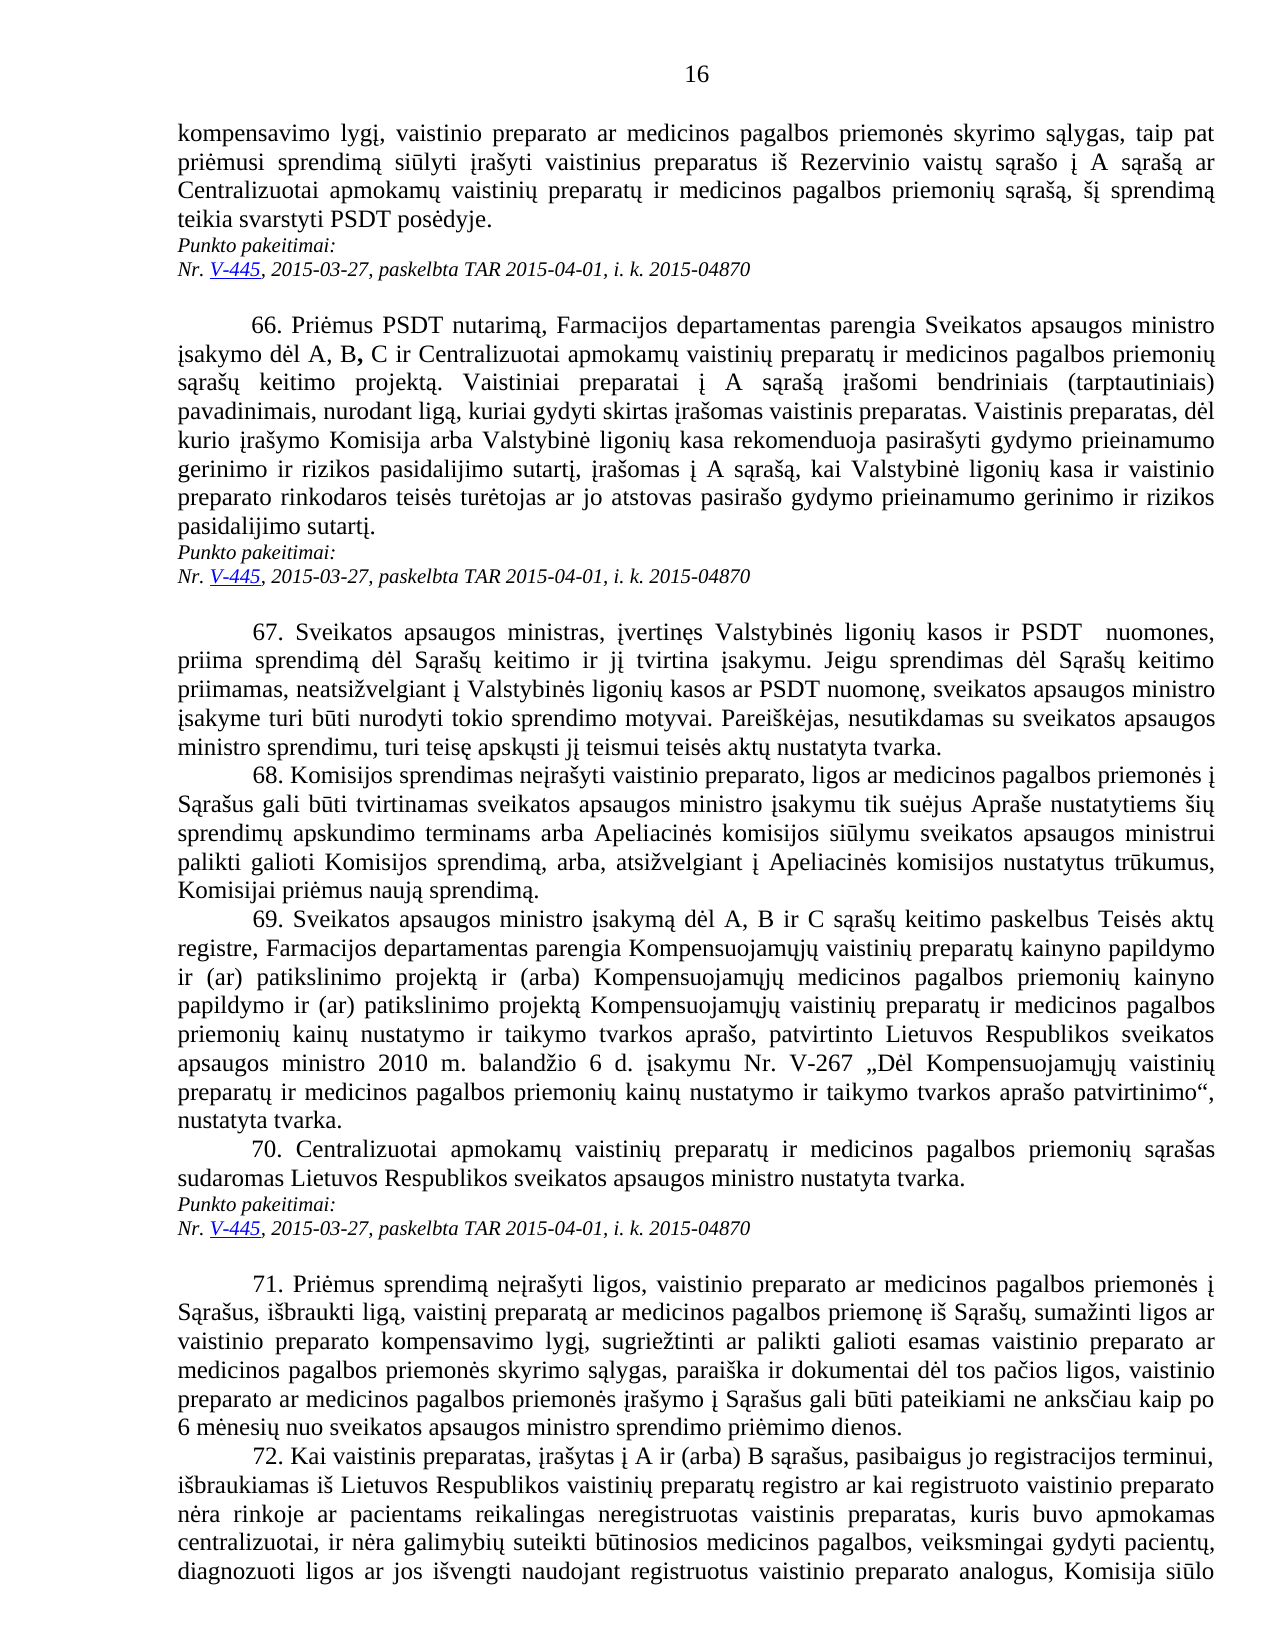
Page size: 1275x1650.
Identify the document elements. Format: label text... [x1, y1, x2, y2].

text 70. Centralizuotai apmokamų vaistinių preparatų ir medicinos pagalbos priemonių sąrašas sudaromas Lietuvos Respublikos sveikatos apsaugos ministro nustatyta tvarka. [177, 1134, 1216, 1192]
text 69. Sveikatos apsaugos ministro įsakymą dėl A, B ir C sąrašų keitimo paskelbus Teisės aktų registre, Farmacijos departamentas parengia Kompensuojamųjų vaistinių preparatų kainyno papildymo ir (ar) patikslinimo projektą ir (arba) Kompensuojamųjų medicinos pagalbos priemonių kainyno papildymo ir (ar) patikslinimo projektą Kompensuojamųjų vaistinių preparatų ir medicinos pagalbos priemonių kainų nustatymo ir taikymo tvarkos aprašo, patvirtinto Lietuvos Respublikos sveikatos apsaugos ministro 2010 m. balandžio 6 d. įsakymu Nr. V-267 „Dėl Kompensuojamųjų vaistinių preparatų ir medicinos pagalbos priemonių kainų nustatymo ir taikymo tvarkos aprašo patvirtinimo“, nustatyta tvarka. [177, 904, 1216, 1134]
text Punkto pakeitimai: [177, 540, 1216, 564]
text Nr. V-445, 2015-03-27, paskelbta TAR 2015-04-01, i. k. 2015-04870 [177, 257, 1216, 281]
text 67. Sveikatos apsaugos ministras, įvertinęs Valstybinės ligonių kasos ir PSDT nuomones, priima sprendimą dėl Sąrašų keitimo ir jį tvirtina įsakymu. Jeigu sprendimas dėl Sąrašų keitimo priimamas, neatsižvelgiant į Valstybinės ligonių kasos ar PSDT nuomonę, sveikatos apsaugos ministro įsakyme turi būti nurodyti tokio sprendimo motyvai. Pareiškėjas, nesutikdamas su sveikatos apsaugos ministro sprendimu, turi teisę apskųsti jį teismui teisės aktų nustatyta tvarka. [177, 617, 1216, 761]
text Punkto pakeitimai: [177, 1192, 1216, 1216]
text Punkto pakeitimai: [177, 233, 1216, 257]
text kompensavimo lygį, vaistinio preparato ar medicinos pagalbos priemonės skyrimo sąlygas, taip pat priėmusi sprendimą siūlyti įrašyti vaistinius preparatus iš Rezervinio vaistų sąrašo į A sąrašą ar Centralizuotai apmokamų vaistinių preparatų ir medicinos pagalbos priemonių sąrašą, šį sprendimą teikia svarstyti PSDT posėdyje. [177, 118, 1216, 233]
text Nr. V-445, 2015-03-27, paskelbta TAR 2015-04-01, i. k. 2015-04870 [177, 564, 1216, 588]
text 68. Komisijos sprendimas neįrašyti vaistinio preparato, ligos ar medicinos pagalbos priemonės į Sąrašus gali būti tvirtinamas sveikatos apsaugos ministro įsakymu tik suėjus Apraše nustatytiems šių sprendimų apskundimo terminams arba Apeliacinės komisijos siūlymu sveikatos apsaugos ministrui palikti galioti Komisijos sprendimą, arba, atsižvelgiant į Apeliacinės komisijos nustatytus trūkumus, Komisijai priėmus naują sprendimą. [177, 761, 1216, 904]
text 66. Priėmus PSDT nutarimą, Farmacijos departamentas parengia Sveikatos apsaugos ministro įsakymo dėl A, B, C ir Centralizuotai apmokamų vaistinių preparatų ir medicinos pagalbos priemonių sąrašų keitimo projektą. Vaistiniai preparatai į A sąrašą įrašomi bendriniais (tarptautiniais) pavadinimais, nurodant ligą, kuriai gydyti skirtas įrašomas vaistinis preparatas. Vaistinis preparatas, dėl kurio įrašymo Komisija arba Valstybinė ligonių kasa rekomenduoja pasirašyti gydymo prieinamumo gerinimo ir rizikos pasidalijimo sutartį, įrašomas į A sąrašą, kai Valstybinė ligonių kasa ir vaistinio preparato rinkodaros teisės turėtojas ar jo atstovas pasirašo gydymo prieinamumo gerinimo ir rizikos pasidalijimo sutartį. [177, 310, 1216, 540]
text Nr. V-445, 2015-03-27, paskelbta TAR 2015-04-01, i. k. 2015-04870 [177, 1216, 1216, 1240]
text 71. Priėmus sprendimą neįrašyti ligos, vaistinio preparato ar medicinos pagalbos priemonės į Sąrašus, išbraukti ligą, vaistinį preparatą ar medicinos pagalbos priemonę iš Sąrašų, sumažinti ligos ar vaistinio preparato kompensavimo lygį, sugriežtinti ar palikti galioti esamas vaistinio preparato ar medicinos pagalbos priemonės skyrimo sąlygas, paraiška ir dokumentai dėl tos pačios ligos, vaistinio preparato ar medicinos pagalbos priemonės įrašymo į Sąrašus gali būti pateikiami ne anksčiau kaip po 6 mėnesių nuo sveikatos apsaugos ministro sprendimo priėmimo dienos. [177, 1269, 1216, 1441]
text 72. Kai vaistinis preparatas, įrašytas į A ir (arba) B sąrašus, pasibaigus jo registracijos terminui, išbraukiamas iš Lietuvos Respublikos vaistinių preparatų registro ar kai registruoto vaistinio preparato nėra rinkoje ar pacientams reikalingas neregistruotas vaistinis preparatas, kuris buvo apmokamas centralizuotai, ir nėra galimybių suteikti būtinosios medicinos pagalbos, veiksmingai gydyti pacientų, diagnozuoti ligos ar jos išvengti naudojant registruotus vaistinio preparato analogus, Komisija siūlo [177, 1441, 1216, 1585]
